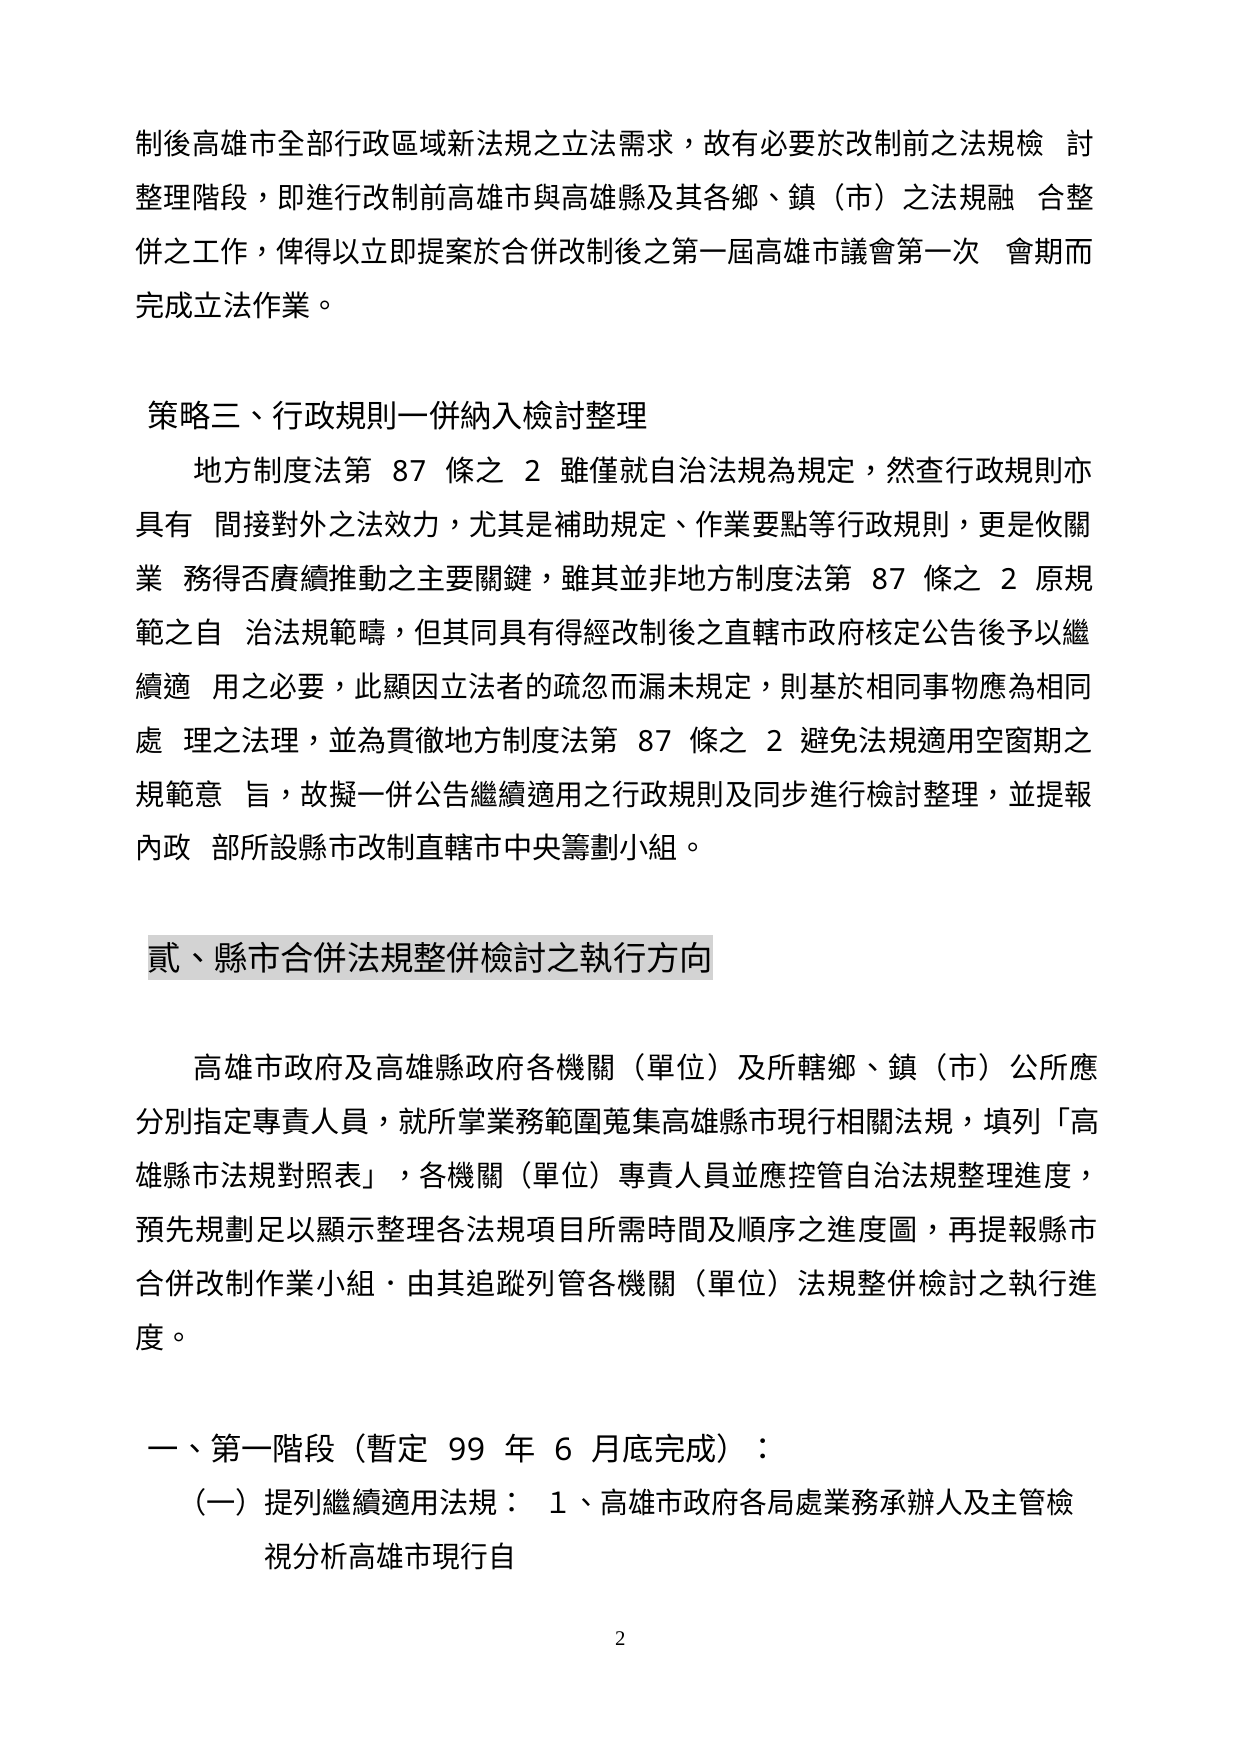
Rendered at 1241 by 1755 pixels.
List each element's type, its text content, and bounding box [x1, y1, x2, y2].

subtitle 貳、縣市合併法規整併檢討之執行方向 [148, 934, 1111, 980]
text （一）提列繼續適用法規： １、高雄市政府各局處業務承辦人及主管檢視分析高雄市現行自 [177, 1483, 1094, 1576]
subtitle 一、第一階段（暫定 99 年 6 月底完成）： [148, 1427, 1111, 1469]
subtitle 策略三、行政規則一併納入檢討整理 [148, 394, 1111, 436]
text 高雄市政府及高雄縣政府各機關（單位）及所轄鄉、鎮（市）公所應 分別指定專責人員，就所掌業務範圍蒐集高雄縣市現行相關法規，填列「高 雄縣市法規對照表」，各機關（單位）專責人員並應控管自治法規整理進度， 預先規劃足以顯示整理各法規項目所需時間及順序之進度圖，再提報縣市 合併改制作業小組．由其追蹤列管各機關（單位）法規整併檢討之執行進 度。 [135, 1048, 1100, 1357]
text 地方制度法第 87 條之 2 雖僅就自治法規為規定，然查行政規則亦具有 間接對外之法效力，尤其是補助規定、作業要點等行政規則，更是攸關業 務得否賡續推動之主要關鍵，雖其並非地方制度法第 87 條之 2 原規範之自 治法規範疇，但其同具有得經改制後之直轄市政府核定公告後予以繼續適 用之必要，此顯因立法者的疏忽而漏未規定，則基於相同事物應為相同處 理之法理，並為貫徹地方制度法第 87 條之 2 避免法規適用空窗期之規範意 旨，故擬一併公告繼續適用之行政規則及同步進行檢討整理，並提報內政 部所設縣市改制直轄市中央籌劃小組。 [135, 450, 1094, 867]
text 制後高雄市全部行政區域新法規之立法需求，故有必要於改制前之法規檢 討整理階段，即進行改制前高雄市與高雄縣及其各鄉、鎮（市）之法規融 合整併之工作，俾得以立即提案於合併改制後之第一屆高雄市議會第一次 會期而完成立法作業。 [135, 123, 1094, 324]
